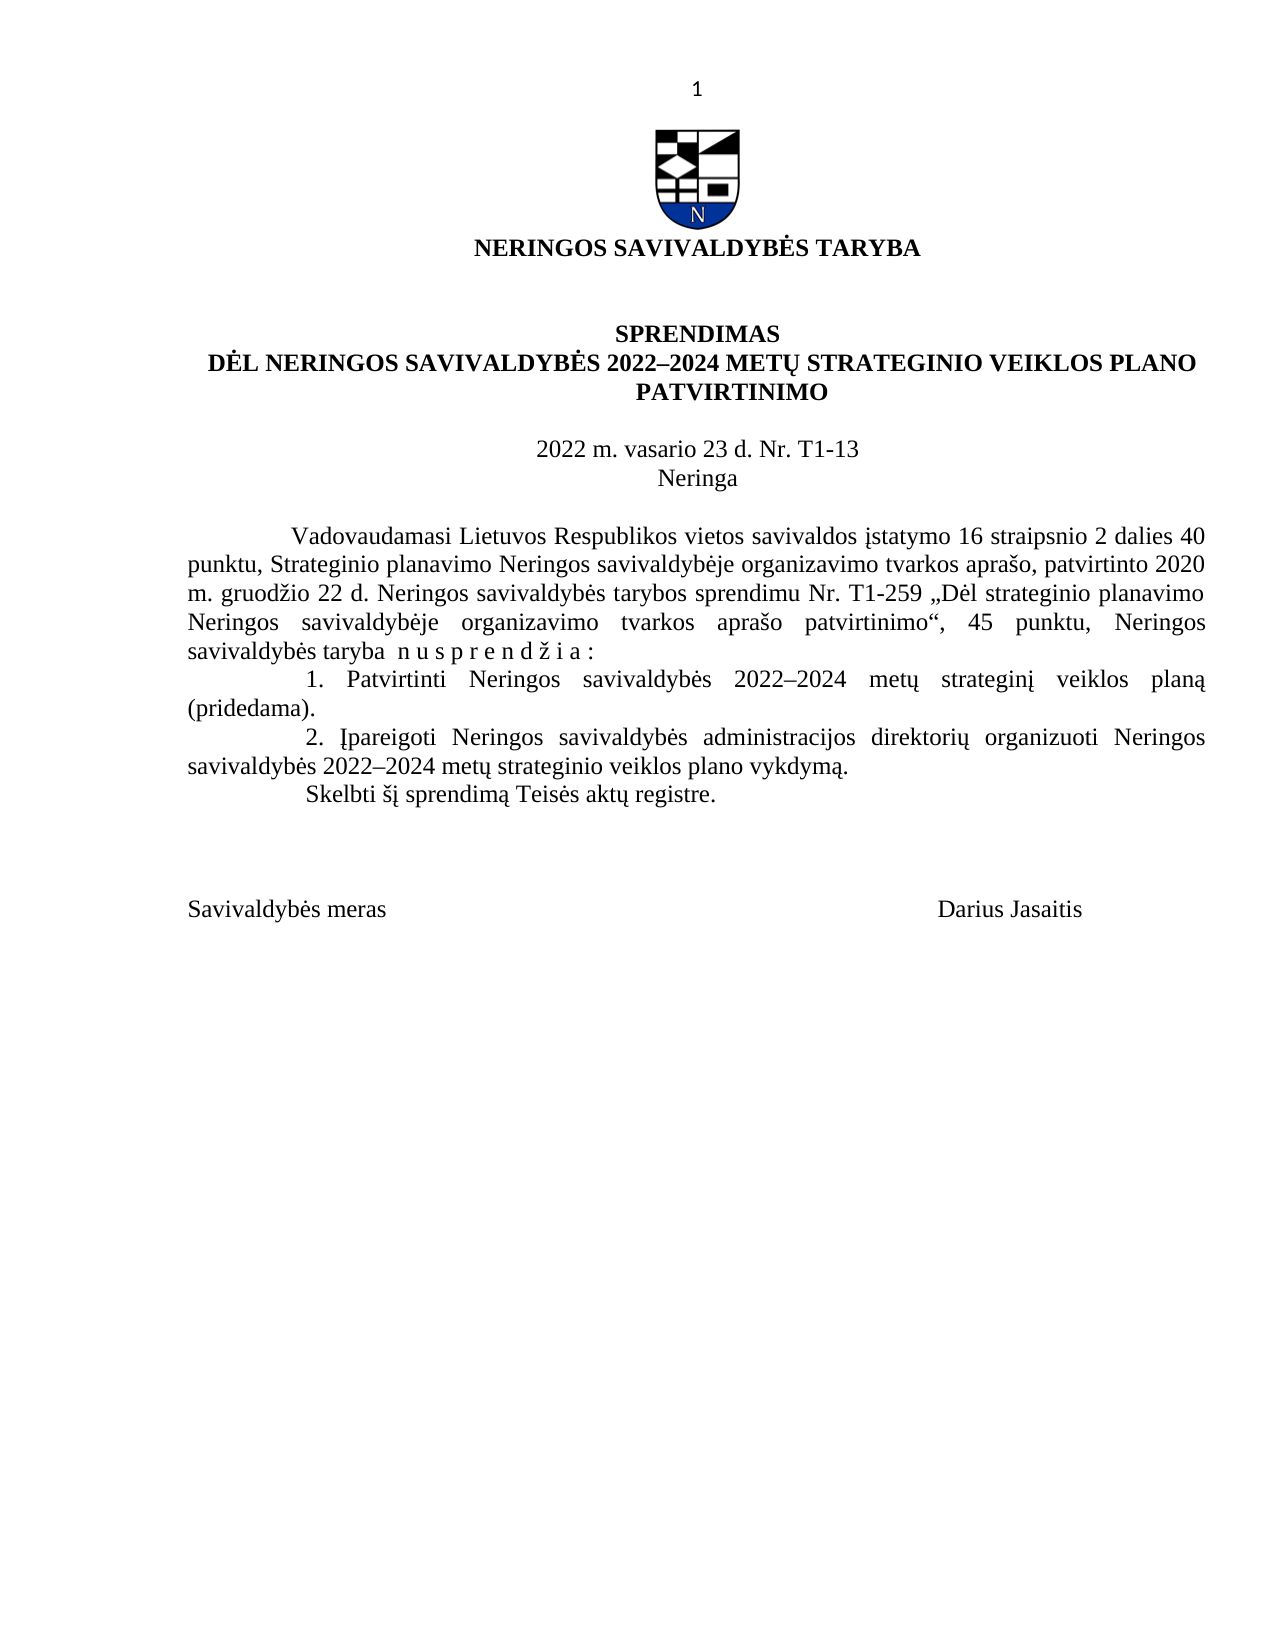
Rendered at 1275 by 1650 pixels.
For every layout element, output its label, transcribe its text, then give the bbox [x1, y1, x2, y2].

text Savivaldybės meras Darius Jasaitis [187, 894, 1206, 923]
text Vadovaudamasi Lietuvos Respublikos vietos savivaldos įstatymo 16 straipsnio 2 dalies 40 punktu, Strateginio planavimo Neringos savivaldybėje organizavimo tvarkos aprašo, patvirtinto 2020 m. gruodžio 22 d. Neringos savivaldybės tarybos sprendimu Nr. T1-259 „Dėl strateginio planavimo Neringos savivaldybėje organizavimo tvarkos aprašo patvirtinimo“, 45 punktu, Neringos savivaldybės taryba nusprendžia: [187, 521, 1206, 664]
text Skelbti šį sprendimą Teisės aktų registre. [187, 779, 1206, 808]
text 2022 m. vasario 23 d. Nr. T1-13 [187, 434, 1208, 463]
subtitle Neringa [187, 463, 1208, 492]
text 2. Įpareigoti Neringos savivaldybės administracijos direktorių organizuoti Neringos savivaldybės 2022–2024 metų strateginio veiklos plano vykdymą. [187, 722, 1206, 779]
subtitle NERINGOS SAVIVALDYBĖS TARYBA [187, 233, 1208, 262]
text DĖL NERINGOS SAVIVALDYBĖS 2022–2024 METŲ STRATEGINIO VEIKLOS PLANO PATVIRTINIMO [187, 348, 1218, 406]
subtitle SPRENDIMAS [187, 319, 1208, 348]
text 1. Patvirtinti Neringos savivaldybės 2022–2024 metų strateginį veiklos planą (pridedama). [187, 664, 1206, 722]
